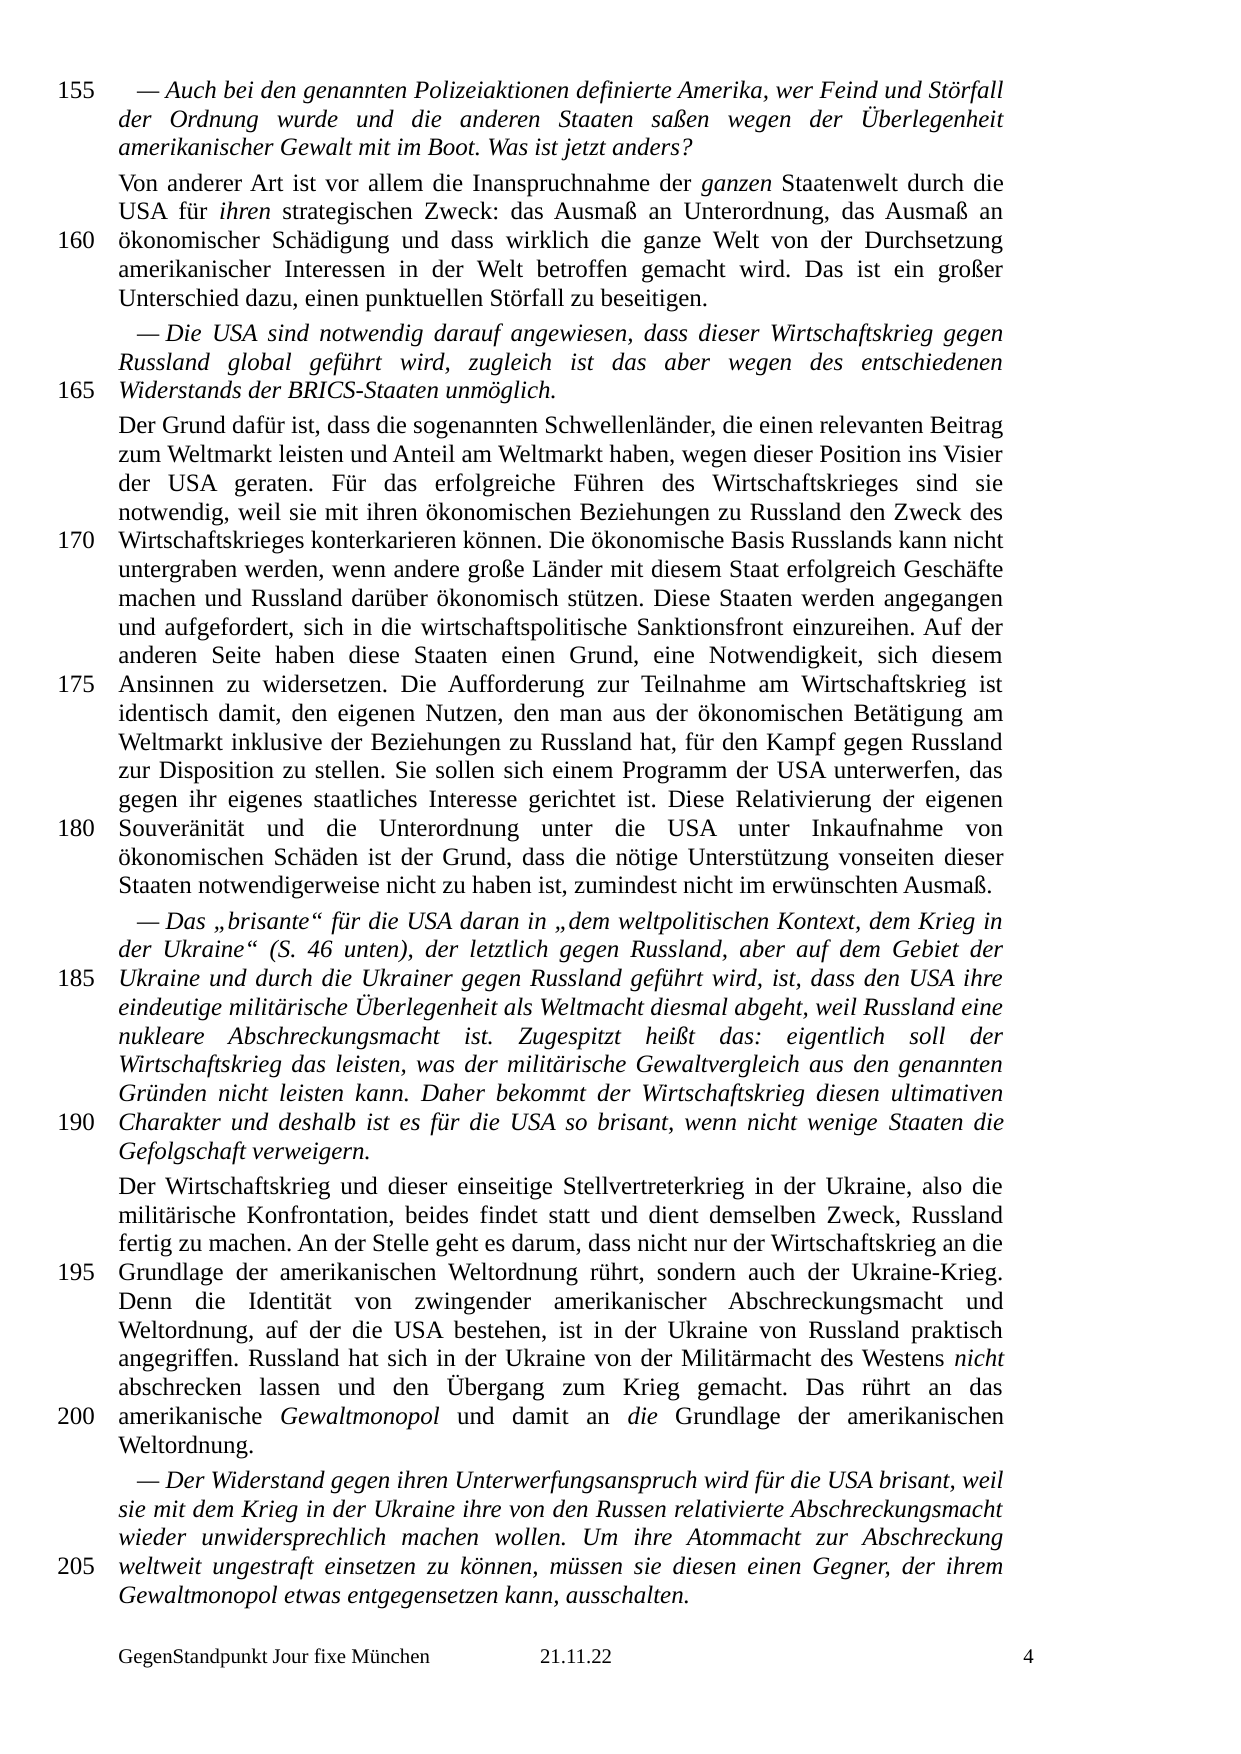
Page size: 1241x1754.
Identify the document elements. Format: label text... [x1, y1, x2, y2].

text Von anderer Art ist vor allem die Inanspruchnahme der ganzen Staatenwelt durch die USA für ihren strategischen Zweck: das Ausmaß an Unterordnung, das Ausmaß an ökonomischer Schädigung und dass wirklich die ganze Welt von der Durchsetzung amerikanischer Interessen in der Welt betroffen gemacht wird. Das ist ein großer Unterschied dazu, einen punktuellen Störfall zu beseitigen. [118, 168, 1004, 311]
text — Auch bei den genannten Polizeiaktionen definierte Amerika, wer Feind und Störfall der Ordnung wurde und die anderen Staaten saßen wegen der Überlegenheit amerikanischer Gewalt mit im Boot. Was ist jetzt anders? [118, 75, 1004, 161]
text — Das „brisante“ für die USA daran in „dem weltpolitischen Kontext, dem Krieg in der Ukraine“ (S. 46 unten), der letztlich gegen Russland, aber auf dem Gebiet der Ukraine und durch die Ukrainer gegen Russland geführt wird, ist, dass den USA ihre eindeutige militärische Überlegenheit als Weltmacht diesmal abgeht, weil Russland eine nukleare Abschreckungsmacht ist. Zugespitzt heißt das: eigentlich soll der Wirtschaftskrieg das leisten, was der militärische Gewaltvergleich aus den genannten Gründen nicht leisten kann. Daher bekommt der Wirtschaftskrieg diesen ultimativen Charakter und deshalb ist es für die USA so brisant, wenn nicht wenige Staaten die Gefolgschaft verweigern. [118, 906, 1004, 1164]
text — Die USA sind notwendig darauf angewiesen, dass dieser Wirtschaftskrieg gegen Russland global geführt wird, zugleich ist das aber wegen des entschiedenen Widerstands der BRICS-Staaten unmöglich. [118, 318, 1004, 404]
text Der Wirtschaftskrieg und dieser einseitige Stellvertreterkrieg in der Ukraine, also die militärische Konfrontation, beides findet statt und dient demselben Zweck, Russland fertig zu machen. An der Stelle geht es darum, dass nicht nur der Wirtschaftskrieg an die Grundlage der amerikanischen Weltordnung rührt, sondern auch der Ukraine-Krieg. Denn die Identität von zwingender amerikanischer Abschreckungsmacht und Weltordnung, auf der die USA bestehen, ist in der Ukraine von Russland praktisch angegriffen. Russland hat sich in der Ukraine von der Militärmacht des Westens nicht abschrecken lassen und den Übergang zum Krieg gemacht. Das rührt an das amerikanische Gewaltmonopol und damit an die Grundlage der amerikanischen Weltordnung. [118, 1171, 1004, 1458]
text Der Grund dafür ist, dass die sogenannten Schwellenländer, die einen relevanten Beitrag zum Weltmarkt leisten und Anteil am Weltmarkt haben, wegen dieser Position ins Visier der USA geraten. Für das erfolgreiche Führen des Wirtschaftskrieges sind sie notwendig, weil sie mit ihren ökonomischen Beziehungen zu Russland den Zweck des Wirtschaftskrieges konterkarieren können. Die ökonomische Basis Russlands kann nicht untergraben werden, wenn andere große Länder mit diesem Staat erfolgreich Geschäfte machen und Russland darüber ökonomisch stützen. Diese Staaten werden angegangen und aufgefordert, sich in die wirtschaftspolitische Sanktionsfront einzureihen. Auf der anderen Seite haben diese Staaten einen Grund, eine Notwendigkeit, sich diesem Ansinnen zu widersetzen. Die Aufforderung zur Teilnahme am Wirtschaftskrieg ist identisch damit, den eigenen Nutzen, den man aus der ökonomischen Betätigung am Weltmarkt inklusive der Beziehungen zu Russland hat, für den Kampf gegen Russland zur Disposition zu stellen. Sie sollen sich einem Programm der USA unterwerfen, das gegen ihr eigenes staatliches Interesse gerichtet ist. Diese Relativierung der eigenen Souveränität und die Unterordnung unter die USA unter Inkaufnahme von ökonomischen Schäden ist der Grund, dass die nötige Unterstützung vonseiten dieser Staaten notwendigerweise nicht zu haben ist, zumindest nicht im erwünschten Ausmaß. [118, 411, 1004, 899]
text — Der Widerstand gegen ihren Unterwerfungsanspruch wird für die USA brisant, weil sie mit dem Krieg in der Ukraine ihre von den Russen relativierte Abschreckungsmacht wieder unwidersprechlich machen wollen. Um ihre Atommacht zur Abschreckung weltweit ungestraft einsetzen zu können, müssen sie diesen einen Gegner, der ihrem Gewaltmonopol etwas entgegensetzen kann, ausschalten. [118, 1465, 1004, 1609]
